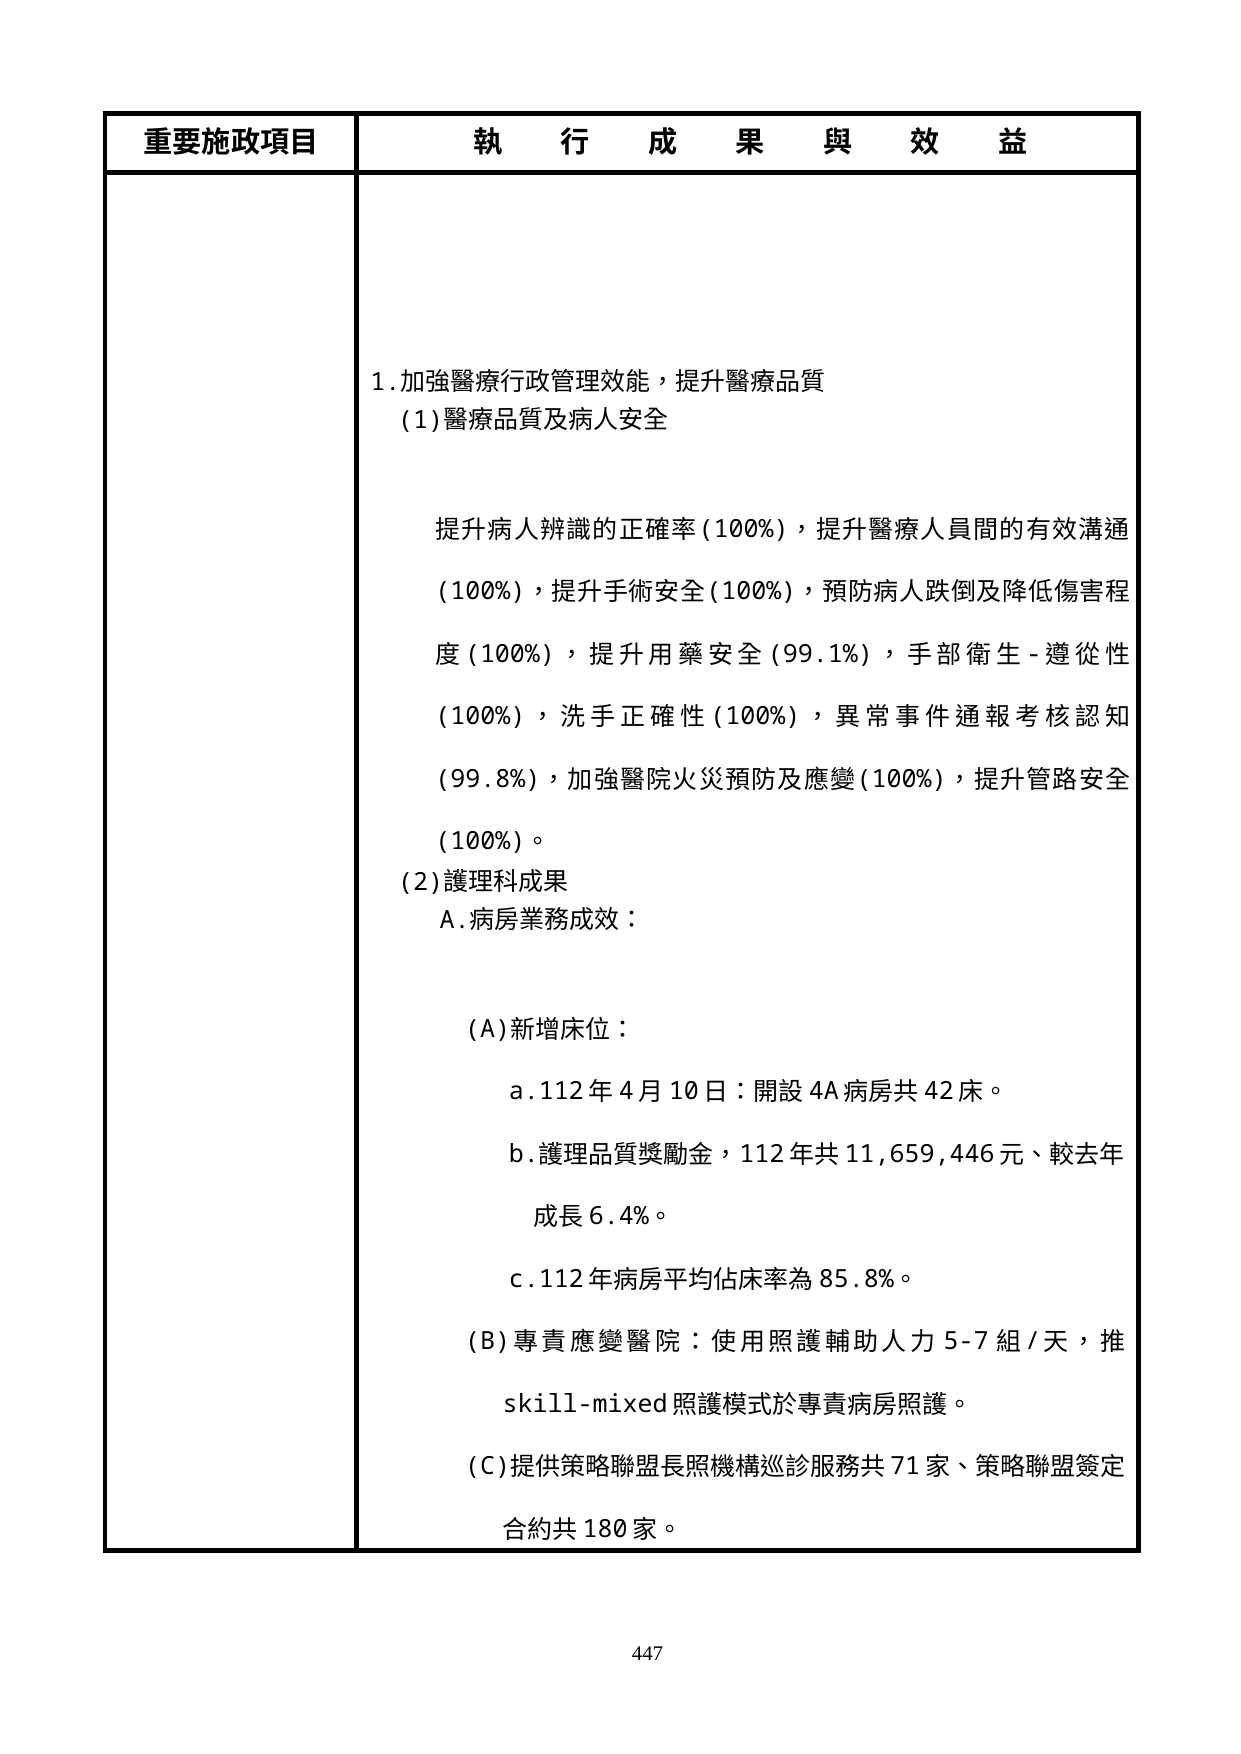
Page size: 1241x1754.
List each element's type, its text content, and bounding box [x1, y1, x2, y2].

table_cell [107, 175, 354, 1548]
table_header 重要施政項目 [107, 116, 354, 170]
table_header 執 行 成 果 與 效 益 [359, 116, 1136, 170]
table_cell 1.加強醫療行政管理效能，提升醫療品質 (1)醫療品質及病人安全 提升病人辨識的正確率(100%)，提升醫療人員間的有效溝通(100%)，提升手術安全(100%)，預防病人跌倒及降低傷害程度(100%)，提升用藥安全(99.1%)，手部衛生-遵從性(100%)，洗手正確性(100%)，異常事件通報考核認知(99.8%)，加強醫院火災預防及應變(100%)，提升管路安全(100%)。 (2)護理科成果 A.病房業務成效： (A)新增床位： a.112年4月10日：開設4A病房共42床。 b.護理品質獎勵金，112年共11,659,446元、較去年成長6.4%。 c.112年病房平均佔床率為85.8%。 (B)專責應變醫院：使用照護輔助人力5-7組/天，推skill-mixed照護模式於專責病房照護。 (C)提供策略聯盟長照機構巡診服務共71家、策略聯盟簽定合約共180家。 [359, 175, 1136, 1548]
